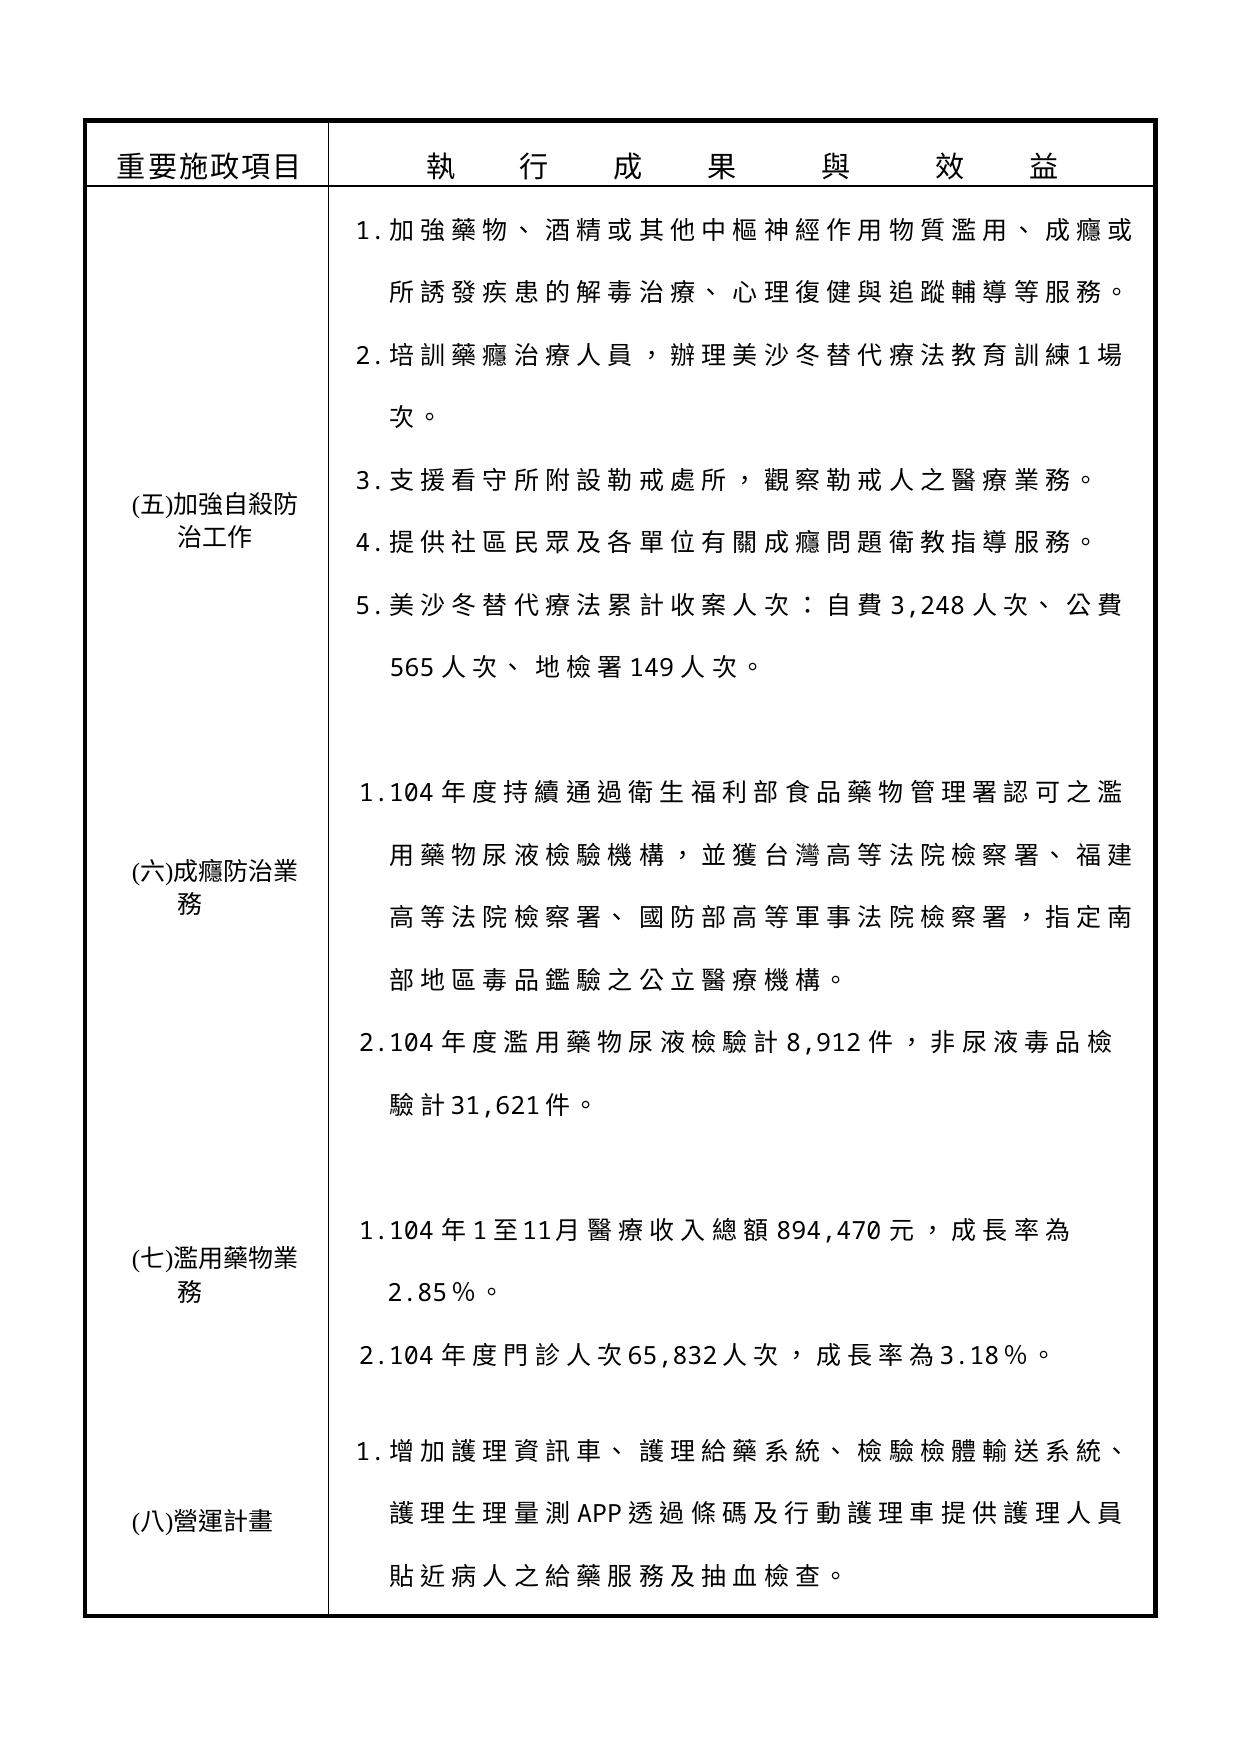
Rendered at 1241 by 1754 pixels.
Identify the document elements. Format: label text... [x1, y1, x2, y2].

table_header 重要施政項目 [87, 123, 328, 185]
table_cell (五)加強自殺防治工作 (六)成癮防治業務 (七)濫用藥物業務 (八)營運計畫 [87, 187, 328, 1613]
table_header 執 行 成 果 與 效 益 [329, 123, 1153, 185]
table_cell 1.加強藥物、酒精或其他中樞神經作用物質濫用、成癮或所誘發疾患的解毒治療、心理復健與追蹤輔導等服務。 2.培訓藥癮治療人員，辦理美沙冬替代療法教育訓練1場次。 3.支援看守所附設勒戒處所，觀察勒戒人之醫療業務。 4.提供社區民眾及各單位有關成癮問題衛教指導服務。 5.美沙冬替代療法累計收案人次：自費3,248人次、公費565人次、地檢署149人次。 1.104年度持續通過衛生福利部食品藥物管理署認可之濫用藥物尿液檢驗機構，並獲台灣高等法院檢察署、福建高等法院檢察署、國防部高等軍事法院檢察署，指定南部地區毒品鑑驗之公立醫療機構。 2.104年度濫用藥物尿液檢驗計8,912件，非尿液毒品檢驗計31,621件。 1.104年1至11月醫療收入總額894,470元，成長率為2.85％。 2.104年度門診人次65,832人次，成長率為3.18％。 1.增加護理資訊車、護理給藥系統、檢驗檢體輸送系統、護理生理量測APP透過條碼及行動護理車提供護理人員貼近病人之給藥服務及抽血檢查。 [329, 187, 1153, 1613]
